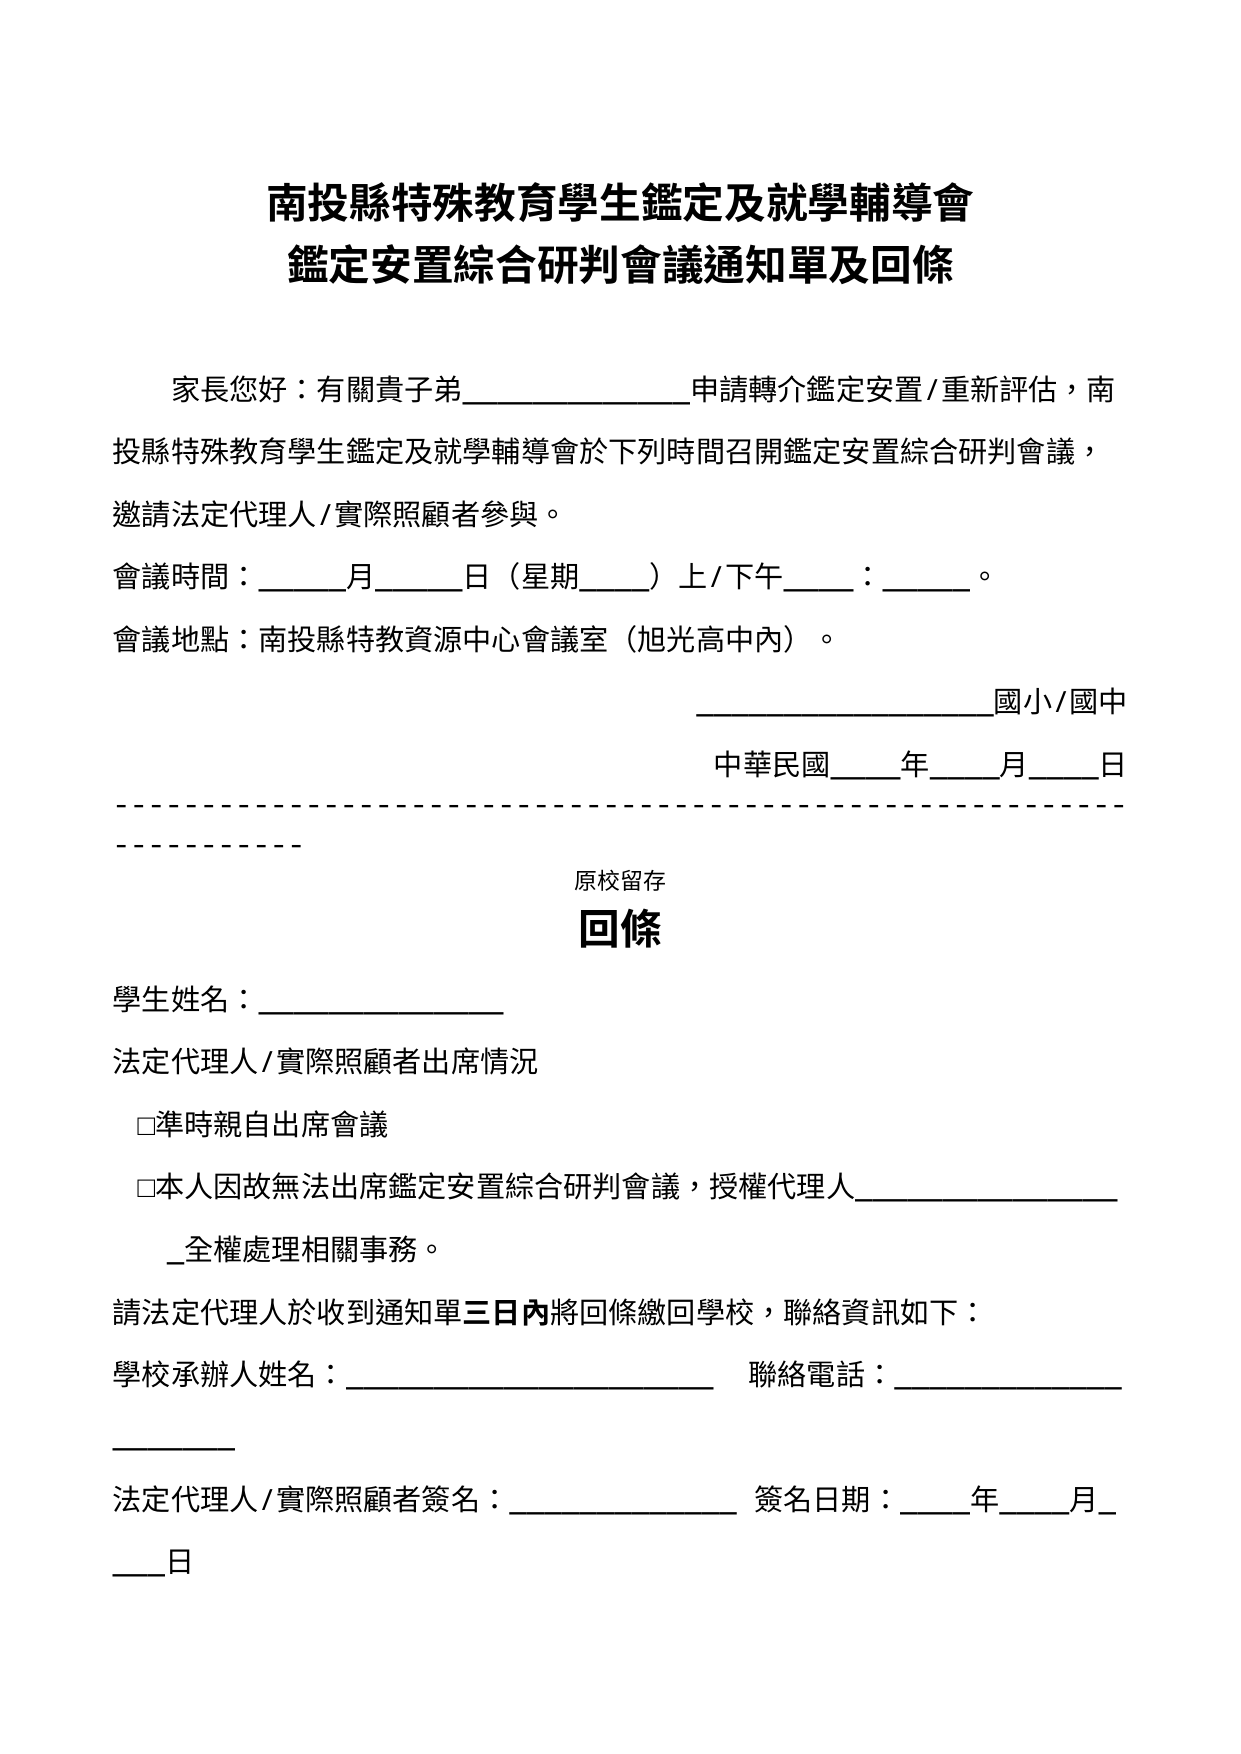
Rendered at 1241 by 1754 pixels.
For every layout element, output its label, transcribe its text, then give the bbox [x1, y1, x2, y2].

text 回條 [112, 896, 1128, 956]
text 家長您好：有關貴子弟_____________申請轉介鑑定安置/重新評估，南投縣特殊教育學生鑑定及就學輔導會於下列時間召開鑑定安置綜合研判會議，邀請法定代理人/實際照顧者參與。 [112, 346, 1128, 533]
text _________________國小/國中 [112, 658, 1128, 721]
text □本人因故無法出席鑑定安置綜合研判會議，授權代理人________________全權處理相關事務。 [137, 1144, 1128, 1269]
text □準時親自出席會議 [137, 1081, 1128, 1144]
text 法定代理人/實際照顧者出席情況 [112, 1019, 1128, 1081]
text 請法定代理人於收到通知單三日內將回條繳回學校，聯絡資訊如下： 學校承辦人姓名：_____________________ 聯絡電話：____________________ 法定代理人/實際照顧者簽名：_____________ 簽名日期：____年____月____日 [112, 1269, 1128, 1581]
text --------------------------------------------------------------------- [112, 783, 1128, 863]
text 中華民國____年____月____日 [112, 721, 1128, 783]
text 會議時間：_____月_____日（星期____）上/下午____：_____。 [112, 533, 1128, 596]
text 南投縣特殊教育學生鑑定及就學輔導會 [112, 158, 1128, 221]
text 原校留存 [112, 863, 1128, 896]
text 學生姓名：______________ [112, 956, 1128, 1019]
text 鑑定安置綜合研判會議通知單及回條 [112, 221, 1128, 283]
text 會議地點：南投縣特教資源中心會議室（旭光高中內）。 [112, 596, 1128, 658]
